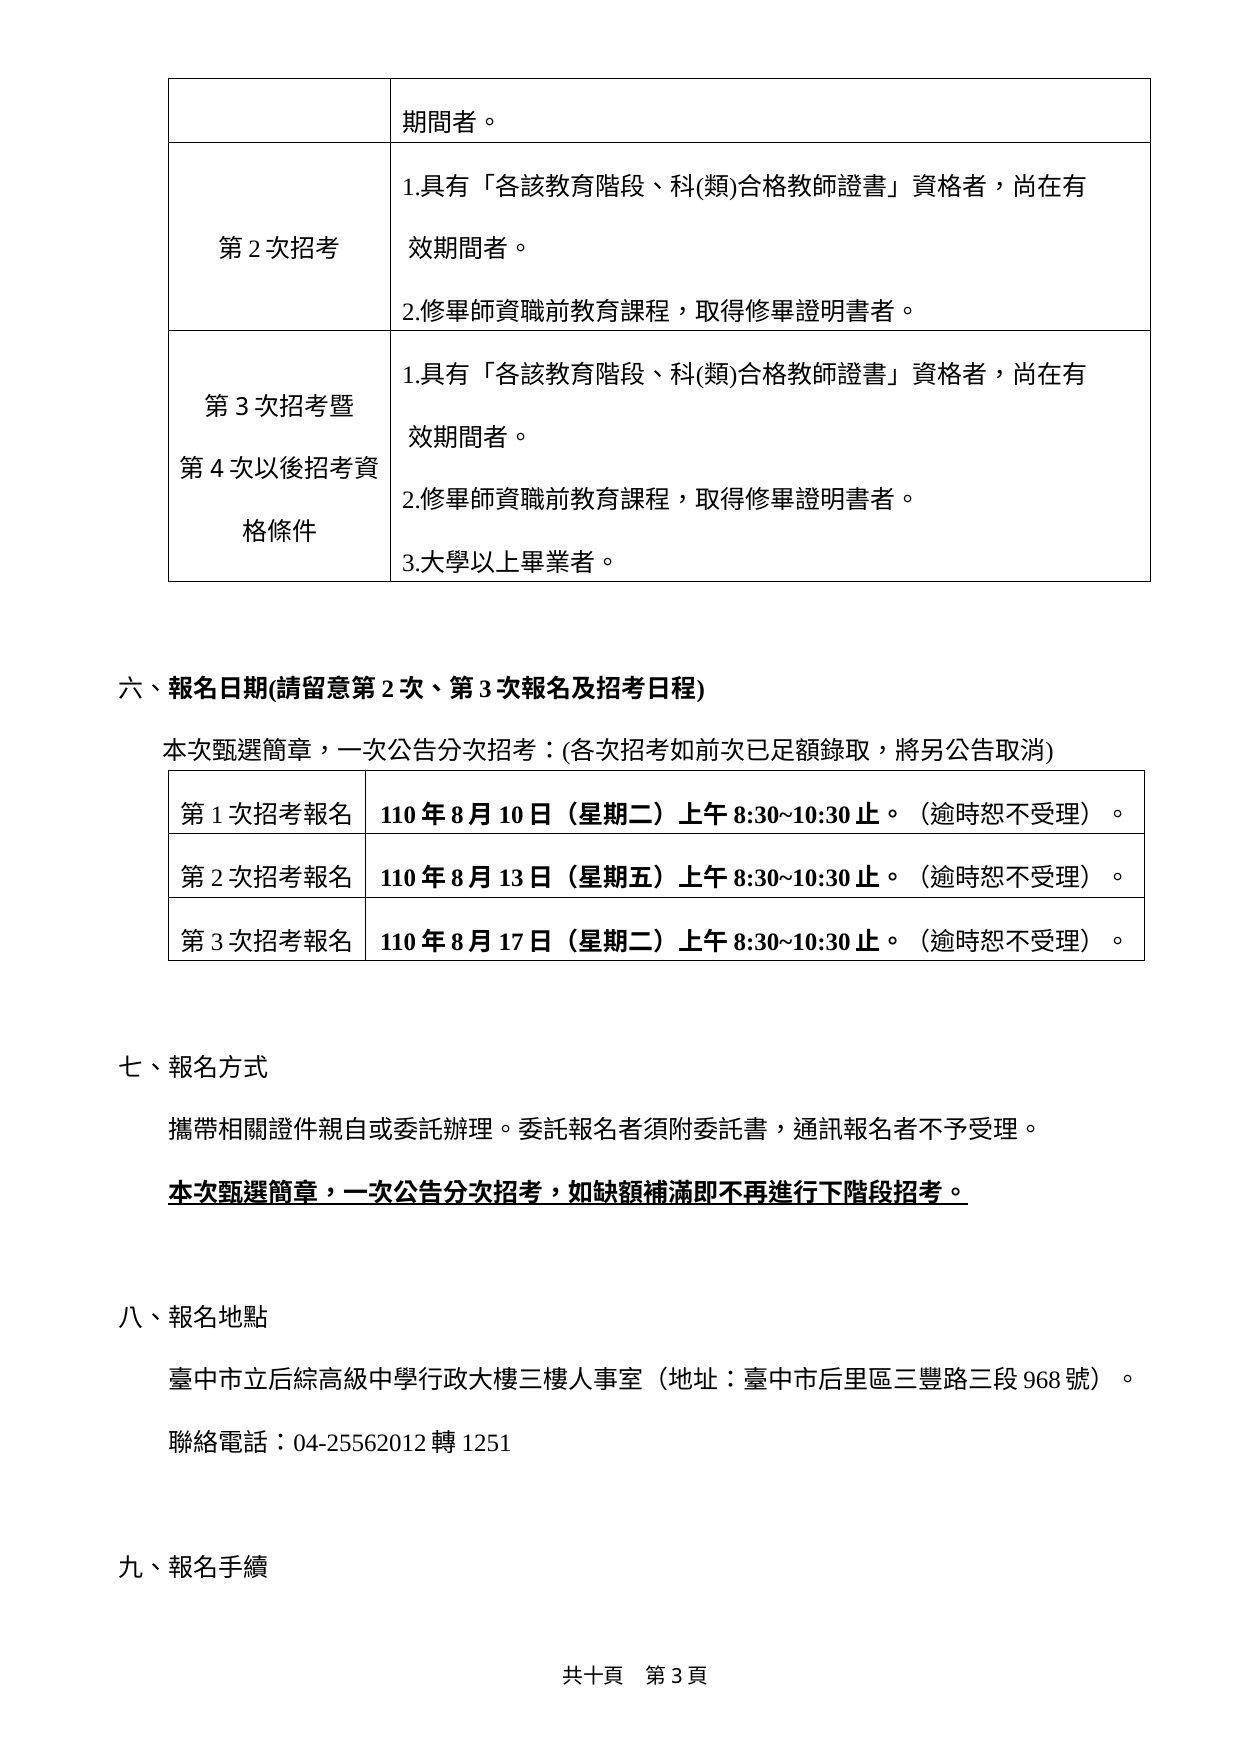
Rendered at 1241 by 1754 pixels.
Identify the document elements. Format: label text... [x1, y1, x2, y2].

table_header [169, 79, 390, 142]
table_cell 第3次招考暨 第4次以後招考資格條件 [169, 331, 390, 581]
text 本次甄選簡章，一次公告分次招考：(各次招考如前次已足額錄取，將另公告取消) [118, 707, 1152, 770]
table_cell 110年8月17日（星期二）上午8:30~10:30止。（逾時恕不受理）。 [366, 898, 1144, 960]
table_header 110年8月10日（星期二）上午8:30~10:30止。（逾時恕不受理）。 [366, 771, 1144, 833]
text 本次甄選簡章，一次公告分次招考，如缺額補滿即不再進行下階段招考。 [118, 1149, 1152, 1211]
table_cell 第2次招考報名 [169, 834, 365, 897]
text 六、報名日期(請留意第2次、第3次報名及招考日程) [118, 645, 1152, 707]
text 聯絡電話：04-25562012轉1251 [168, 1399, 1152, 1461]
text 七、報名方式 攜帶相關證件親自或委託辦理。委託報名者須附委託書，通訊報名者不予受理。 [118, 1024, 1152, 1149]
text 臺中市立后綜高級中學行政大樓三樓人事室（地址：臺中市后里區三豐路三段968號）。 [118, 1336, 1152, 1399]
text 九、報名手續 [118, 1524, 1152, 1586]
table_cell 110年8月13日（星期五）上午8:30~10:30止。（逾時恕不受理）。 [366, 834, 1144, 897]
table_header 第1次招考報名 [169, 771, 365, 833]
table_cell 1.具有「各該教育階段、科(類)合格教師證書」資格者，尚在有 效期間者。 2.修畢師資職前教育課程，取得修畢證明書者。 3.大學以上畢業者。 [391, 331, 1150, 581]
text 八、報名地點 [118, 1274, 1152, 1336]
table_cell 第3次招考報名 [169, 898, 365, 960]
table_header 期間者。 [391, 79, 1150, 142]
table_cell 1.具有「各該教育階段、科(類)合格教師證書」資格者，尚在有 效期間者。 2.修畢師資職前教育課程，取得修畢證明書者。 [391, 143, 1150, 330]
table_cell 第2次招考 [169, 143, 390, 330]
